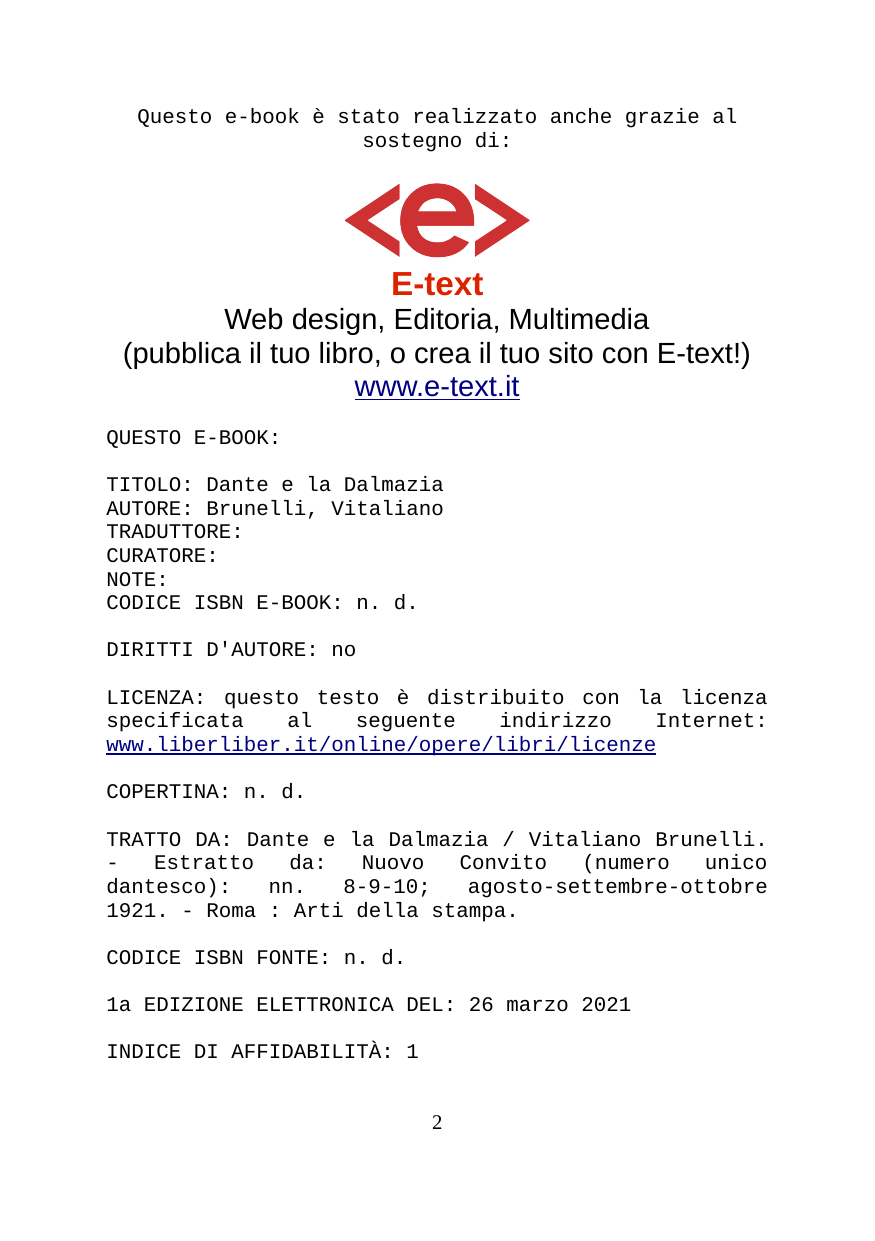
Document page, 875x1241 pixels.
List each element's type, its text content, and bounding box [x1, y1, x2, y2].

text CODICE ISBN FONTE: n. d. [106, 947, 768, 971]
text (pubblica il tuo libro, o crea il tuo sito con E-text!) [106, 336, 768, 369]
text TRATTO DA: Dante e la Dalmazia / Vitaliano Brunelli. - Estratto da: Nuovo Convito (numero unico dantesco): nn. 8-9-10; agosto-settembre-ottobre 1921. - Roma : Arti della stampa. [106, 829, 768, 923]
text LICENZA: questo testo è distribuito con la licenza specificata al seguente indirizzo Internet: www.liberliber.it/online/opere/libri/licenze [106, 687, 768, 758]
text COPERTINA: n. d. [106, 781, 768, 805]
text QUESTO E-BOOK: [106, 427, 768, 450]
text CODICE ISBN E-BOOK: n. d. [106, 592, 768, 616]
text Web design, Editoria, Multimedia [106, 302, 768, 336]
text NOTE: [106, 568, 768, 592]
text INDICE DI AFFIDABILITÀ: 1 [106, 1041, 768, 1065]
text 1a EDIZIONE ELETTRONICA DEL: 26 marzo 2021 [106, 994, 768, 1018]
text Questo e-book è stato realizzato anche grazie al sostegno di: [106, 106, 768, 153]
text www.e-text.it [106, 369, 768, 403]
text DIRITTI D'AUTORE: no [106, 639, 768, 663]
text AUTORE: Brunelli, Vitaliano [106, 498, 768, 521]
text E-text [106, 264, 768, 302]
text TRADUTTORE: [106, 521, 768, 545]
text TITOLO: Dante e la Dalmazia [106, 474, 768, 498]
text CURATORE: [106, 545, 768, 568]
picture [343, 183, 531, 258]
